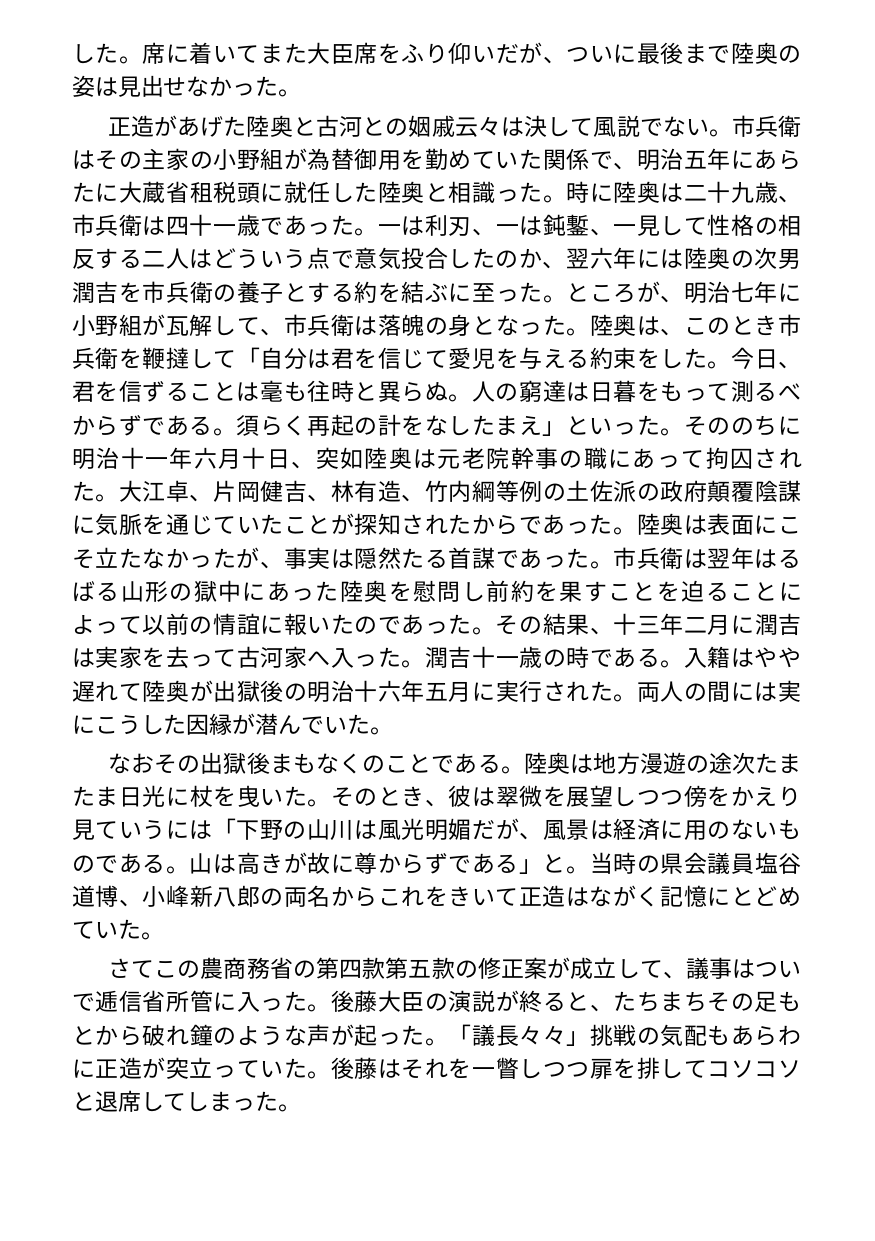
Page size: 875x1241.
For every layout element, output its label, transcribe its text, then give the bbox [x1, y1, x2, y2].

text さてこの農商務省の第四款第五款の修正案が成立して、議事はついで逓信省所管に入った。後藤大臣の演説が終ると、たちまちその足もとから破れ鐘のような声が起った。「議長々々」挑戦の気配もあらわに正造が突立っていた。後藤はそれを一瞥しつつ扉を排してコソコソと退席してしまった。 [72, 951, 802, 1117]
text した。席に着いてまた大臣席をふり仰いだが、ついに最後まで陸奥の姿は見出せなかった。 [72, 36, 802, 102]
text 正造があげた陸奥と古河との姻戚云々は決して風説でない。市兵衛はその主家の小野組が為替御用を勤めていた関係で、明治五年にあらたに大蔵省租税頭に就任した陸奥と相識った。時に陸奥は二十九歳、市兵衛は四十一歳であった。一は利刃、一は鈍鏨、一見して性格の相反する二人はどういう点で意気投合したのか、翌六年には陸奥の次男潤吉を市兵衛の養子とする約を結ぶに至った。ところが、明治七年に小野組が瓦解して、市兵衛は落魄の身となった。陸奥は、このとき市兵衛を鞭撻して「自分は君を信じて愛児を与える約束をした。今日、君を信ずることは毫も往時と異らぬ。人の窮達は日暮をもって測るべからずである。須らく再起の計をなしたまえ」といった。そののちに明治十一年六月十日、突如陸奥は元老院幹事の職にあって拘囚された。大江卓、片岡健吉、林有造、竹内綱等例の土佐派の政府顛覆陰謀に気脈を通じていたことが探知されたからであった。陸奥は表面にこそ立たなかったが、事実は隠然たる首謀であった。市兵衛は翌年はるばる山形の獄中にあった陸奥を慰問し前約を果すことを迫ることによって以前の情誼に報いたのであった。その結果、十三年二月に潤吉は実家を去って古河家へ入った。潤吉十一歳の時である。入籍はやや遅れて陸奥が出獄後の明治十六年五月に実行された。両人の間には実にこうした因縁が潜んでいた。 [72, 108, 802, 740]
text なおその出獄後まもなくのことである。陸奥は地方漫遊の途次たまたま日光に杖を曳いた。そのとき、彼は翠微を展望しつつ傍をかえり見ていうには「下野の山川は風光明媚だが、風景は経済に用のないものである。山は高きが故に尊からずである」と。当時の県会議員塩谷道博、小峰新八郎の両名からこれをきいて正造はながく記憶にとどめていた。 [72, 746, 802, 945]
